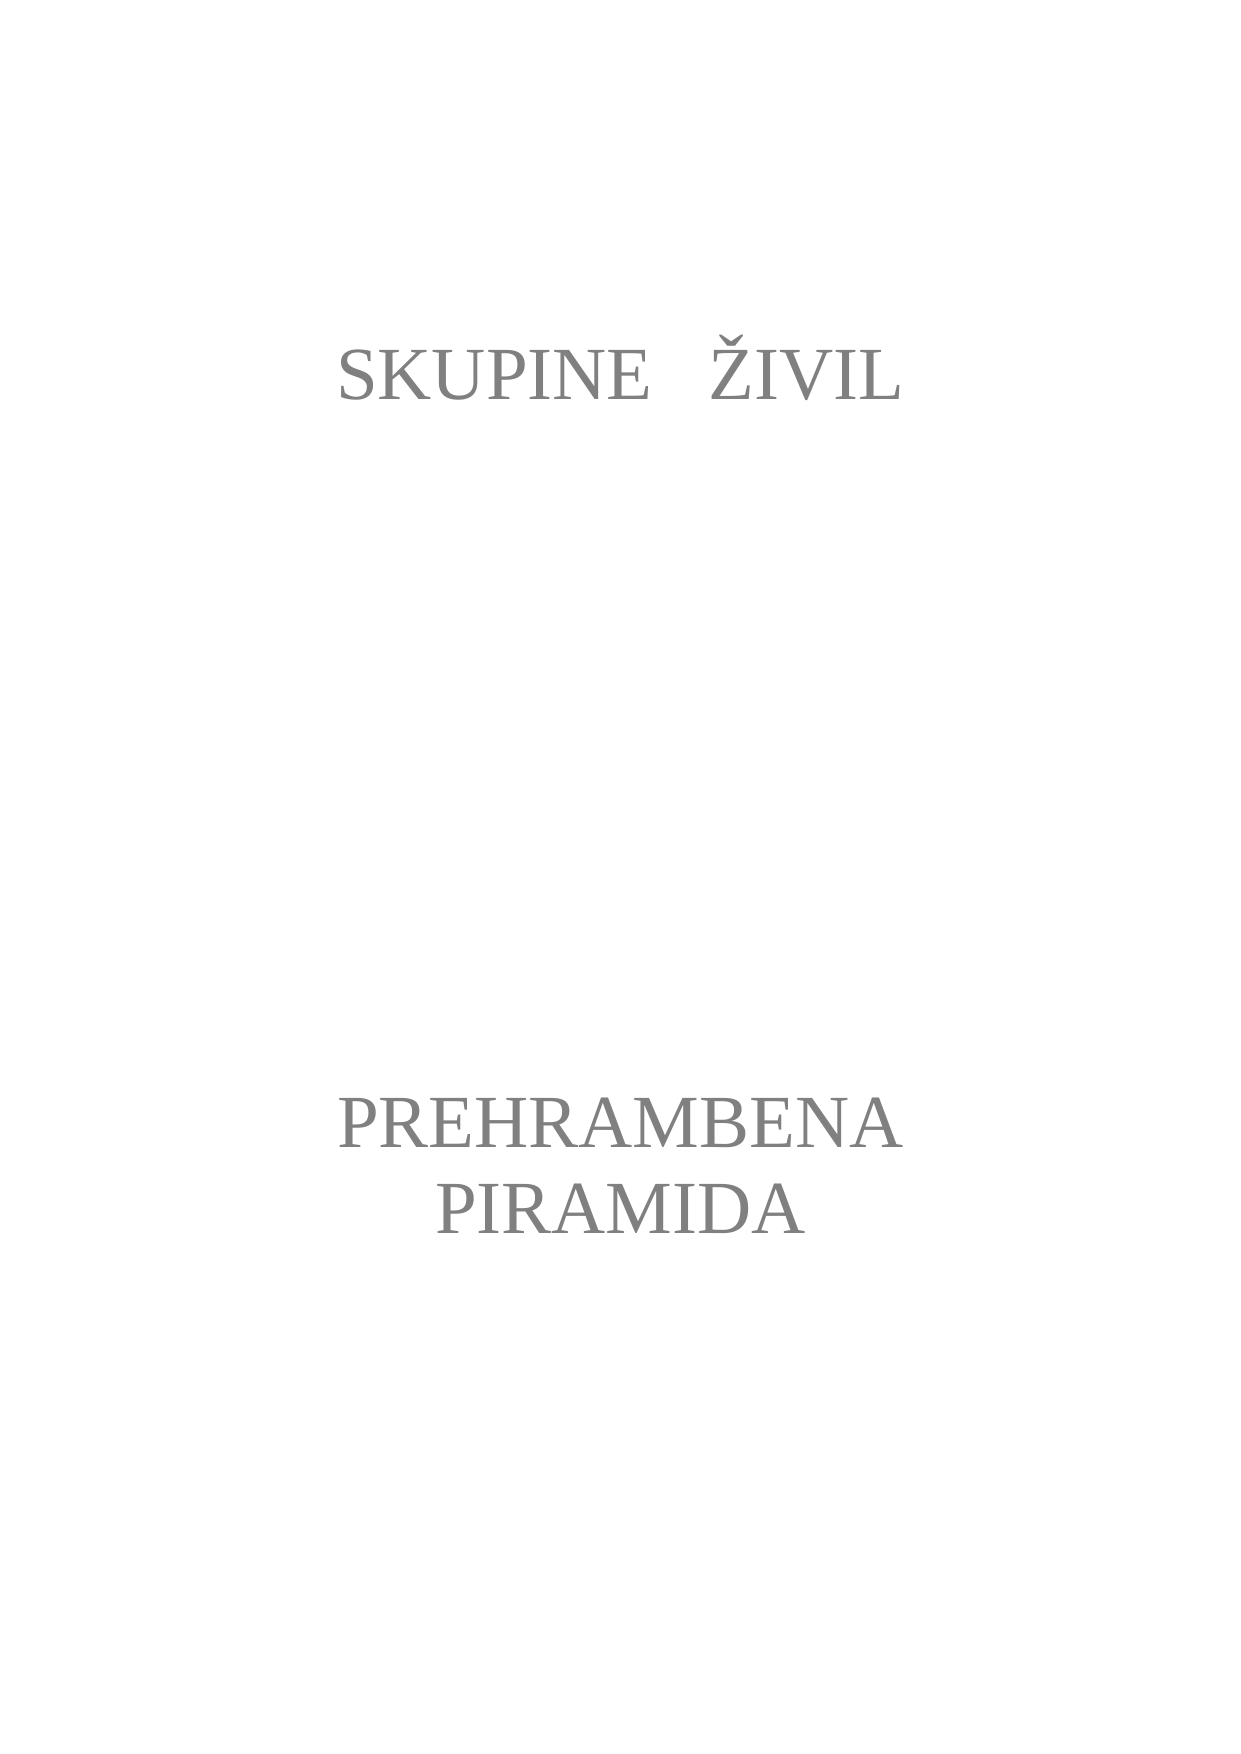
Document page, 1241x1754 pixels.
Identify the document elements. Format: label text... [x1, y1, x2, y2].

subtitle SKUPINE ŽIVIL [148, 330, 1093, 416]
subtitle PREHRAMBENA PIRAMIDA [148, 1077, 1093, 1250]
